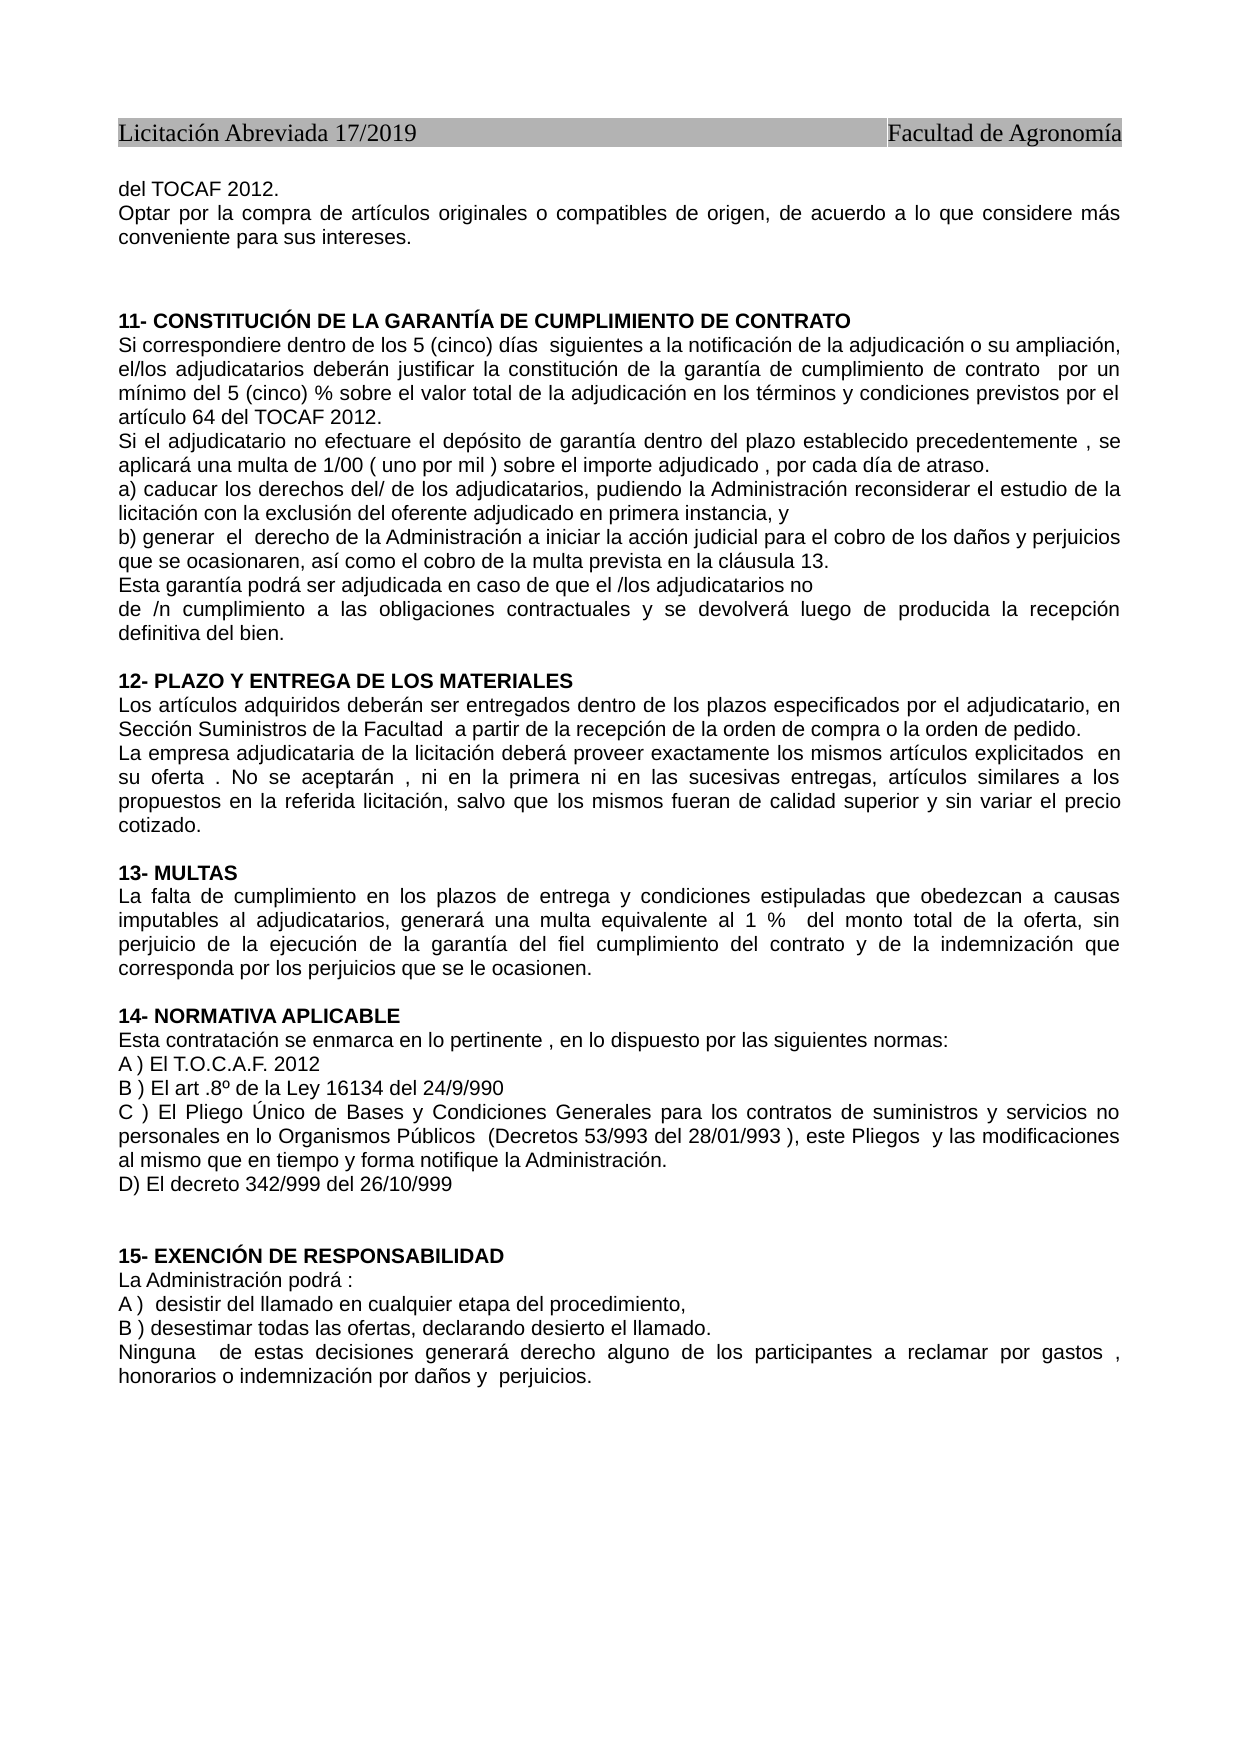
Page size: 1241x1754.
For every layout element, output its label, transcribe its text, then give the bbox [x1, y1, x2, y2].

text La Administración podrá : [118, 1268, 1122, 1292]
text 12- PLAZO Y ENTREGA DE LOS MATERIALES [118, 669, 1122, 693]
text 15- EXENCIÓN DE RESPONSABILIDAD [118, 1244, 1122, 1268]
text Optar por la compra de artículos originales o compatibles de origen, de acuerdo a lo que considere más conveniente para sus intereses. [118, 201, 1122, 249]
text D) El decreto 342/999 del 26/10/999 [118, 1172, 1122, 1196]
text Si el adjudicatario no efectuare el depósito de garantía dentro del plazo establecido precedentemente , se aplicará una multa de 1/00 ( uno por mil ) sobre el importe adjudicado , por cada día de atraso. [118, 429, 1122, 477]
text Esta contratación se enmarca en lo pertinente , en lo dispuesto por las siguientes normas: [118, 1028, 1122, 1052]
text B ) El art .8º de la Ley 16134 del 24/9/990 [118, 1076, 1122, 1100]
text La empresa adjudicataria de la licitación deberá proveer exactamente los mismos artículos explicitados en su oferta . No se aceptarán , ni en la primera ni en las sucesivas entregas, artículos similares a los propuestos en la referida licitación, salvo que los mismos fueran de calidad superior y sin variar el precio cotizado. [118, 741, 1122, 836]
text A ) desistir del llamado en cualquier etapa del procedimiento, [118, 1292, 1122, 1316]
text de /n cumplimiento a las obligaciones contractuales y se devolverá luego de producida la recepción definitiva del bien. [118, 597, 1122, 645]
text del TOCAF 2012. [118, 177, 1122, 201]
text a) caducar los derechos del/ de los adjudicatarios, pudiendo la Administración reconsiderar el estudio de la licitación con la exclusión del oferente adjudicado en primera instancia, y [118, 477, 1122, 525]
text La falta de cumplimiento en los plazos de entrega y condiciones estipuladas que obedezcan a causas imputables al adjudicatarios, generará una multa equivalente al 1 % del monto total de la oferta, sin perjuicio de la ejecución de la garantía del fiel cumplimiento del contrato y de la indemnización que corresponda por los perjuicios que se le ocasionen. [118, 884, 1122, 980]
text Ninguna de estas decisiones generará derecho alguno de los participantes a reclamar por gastos , honorarios o indemnización por daños y perjuicios. [118, 1339, 1122, 1387]
text A ) El T.O.C.A.F. 2012 [118, 1052, 1122, 1076]
text C ) El Pliego Único de Bases y Condiciones Generales para los contratos de suministros y servicios no personales en lo Organismos Públicos (Decretos 53/993 del 28/01/993 ), este Pliegos y las modificaciones al mismo que en tiempo y forma notifique la Administración. [118, 1100, 1122, 1172]
text b) generar el derecho de la Administración a iniciar la acción judicial para el cobro de los daños y perjuicios que se ocasionaren, así como el cobro de la multa prevista en la cláusula 13. [118, 525, 1122, 573]
text Esta garantía podrá ser adjudicada en caso de que el /los adjudicatarios no [118, 573, 1122, 597]
text B ) desestimar todas las ofertas, declarando desierto el llamado. [118, 1316, 1122, 1339]
text 13- MULTAS [118, 860, 1122, 884]
text Los artículos adquiridos deberán ser entregados dentro de los plazos especificados por el adjudicatario, en Sección Suministros de la Facultad a partir de la recepción de la orden de compra o la orden de pedido. [118, 693, 1122, 741]
text 11- CONSTITUCIÓN DE LA GARANTÍA DE CUMPLIMIENTO DE CONTRATO [118, 309, 1122, 333]
text 14- NORMATIVA APLICABLE [118, 1004, 1122, 1028]
text Si correspondiere dentro de los 5 (cinco) días siguientes a la notificación de la adjudicación o su ampliación, el/los adjudicatarios deberán justificar la constitución de la garantía de cumplimiento de contrato por un mínimo del 5 (cinco) % sobre el valor total de la adjudicación en los términos y condiciones previstos por el artículo 64 del TOCAF 2012. [118, 333, 1122, 429]
